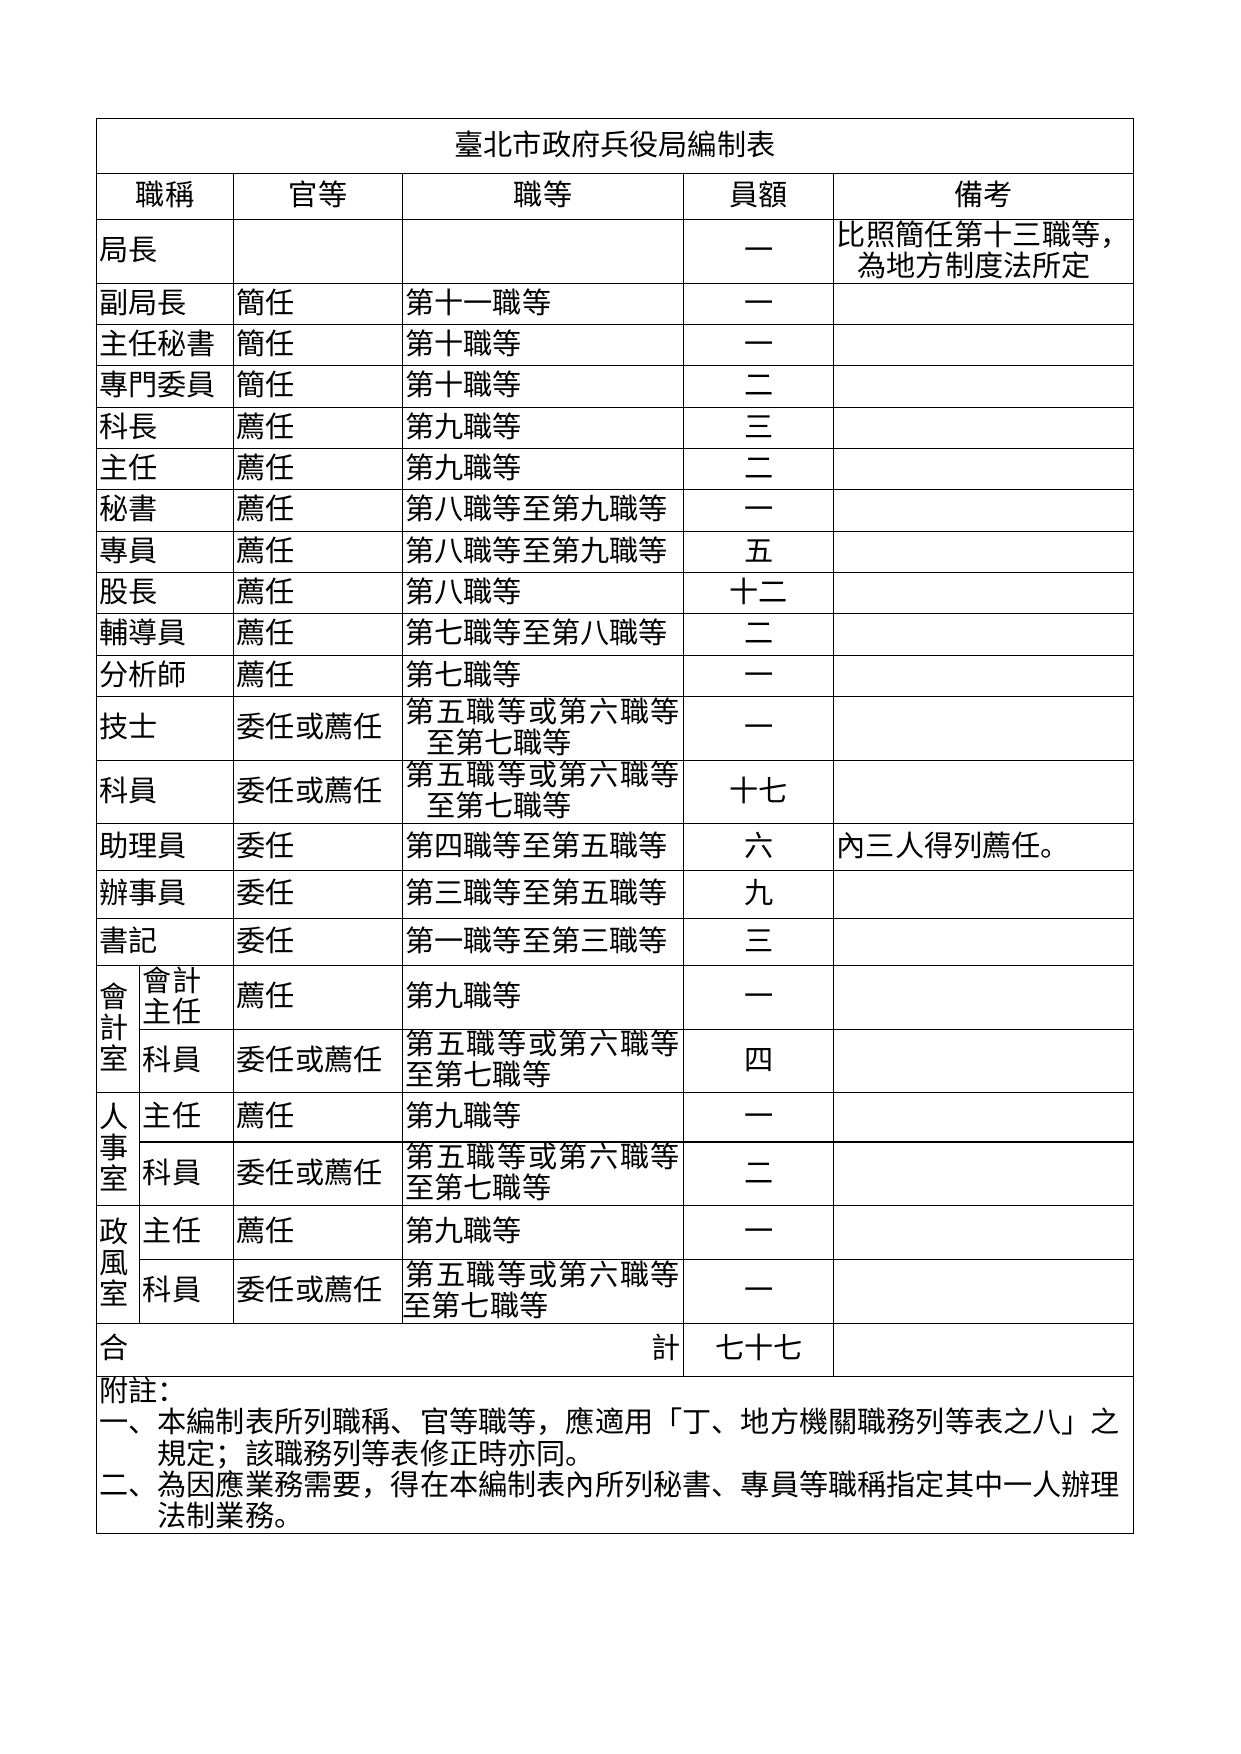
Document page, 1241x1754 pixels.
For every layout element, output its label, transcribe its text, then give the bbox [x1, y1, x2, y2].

table_cell 第九職等 [403, 1206, 683, 1259]
table_cell 一 [684, 1093, 833, 1141]
table_cell 科長 [97, 408, 233, 448]
table_cell [834, 532, 1133, 572]
table_cell [834, 490, 1133, 531]
table_cell 第九職等 [403, 449, 683, 489]
table_cell 一 [684, 490, 833, 531]
table_cell 附註： 一、本編制表所列職稱、官等職等，應適用「丁、地方機關職務列等表之八」之規定；該職務列等表修正時亦同。 二、為因應業務需要，得在本編制表內所列秘書、專員等職稱指定其中一人辦理法制業務。 [97, 1377, 1133, 1533]
table_cell 一 [684, 1260, 833, 1322]
table_cell 第五職等或第六職等至第七職等 [403, 761, 683, 823]
table_cell 委任 [234, 871, 402, 918]
table_cell 比照簡任第十三職等，為地方制度法所定 [834, 220, 1133, 282]
table_header 臺北市政府兵役局編制表 [97, 119, 1133, 173]
table_cell 二 [684, 366, 833, 407]
table_cell [834, 1093, 1133, 1141]
table_cell 主任秘書 [97, 325, 233, 365]
table_cell 官等 [234, 174, 402, 219]
table_cell 政 風 室 [97, 1206, 139, 1322]
table_cell [834, 449, 1133, 489]
table_cell 第十職等 [403, 325, 683, 365]
table_cell [834, 1324, 1133, 1376]
table_cell 一 [684, 697, 833, 759]
table_cell 助理員 [97, 824, 233, 870]
table_cell 第八職等至第九職等 [403, 532, 683, 572]
table_cell 委任或薦任 [234, 697, 402, 759]
table_cell 第四職等至第五職等 [403, 824, 683, 870]
table_cell 委任或薦任 [234, 1260, 402, 1322]
table_cell [834, 697, 1133, 759]
table_cell 二 [684, 449, 833, 489]
table_cell 薦任 [234, 1093, 402, 1141]
table_cell 辦事員 [97, 871, 233, 918]
table_cell 職等 [403, 174, 683, 219]
table_cell 二 [684, 614, 833, 655]
table_cell 副局長 [97, 284, 233, 324]
table_cell 第九職等 [403, 408, 683, 448]
table_cell 四 [684, 1030, 833, 1092]
table_cell 技士 [97, 697, 233, 759]
table_cell [403, 220, 683, 282]
table_cell [834, 656, 1133, 696]
table_cell 第三職等至第五職等 [403, 871, 683, 918]
table_cell [834, 366, 1133, 407]
table_cell [834, 408, 1133, 448]
table_cell 秘書 [97, 490, 233, 531]
table_cell 一 [684, 656, 833, 696]
table_cell 第五職等或第六職等至第七職等 [403, 1030, 683, 1092]
table_cell 一 [684, 284, 833, 324]
table_cell 委任 [234, 919, 402, 965]
table_cell 第十一職等 [403, 284, 683, 324]
table_cell [834, 284, 1133, 324]
table_cell [834, 325, 1133, 365]
table_cell 一 [684, 220, 833, 282]
table_cell 委任或薦任 [234, 761, 402, 823]
table_cell 股長 [97, 573, 233, 613]
table_cell 書記 [97, 919, 233, 965]
table_cell 科員 [140, 1143, 233, 1205]
table_cell 第五職等或第六職等至第七職等 [403, 1260, 683, 1322]
table_cell 第十職等 [403, 366, 683, 407]
table_cell 薦任 [234, 573, 402, 613]
table_cell 內三人得列薦任。 [834, 824, 1133, 870]
table_cell 科員 [140, 1030, 233, 1092]
table_cell 一 [684, 966, 833, 1028]
table_cell 三 [684, 408, 833, 448]
table_cell 九 [684, 871, 833, 918]
table_cell 輔導員 [97, 614, 233, 655]
table_cell 薦任 [234, 490, 402, 531]
table_cell 科員 [97, 761, 233, 823]
table_cell 委任或薦任 [234, 1030, 402, 1092]
table_cell 科員 [140, 1260, 233, 1322]
table_cell 第九職等 [403, 1093, 683, 1141]
table_cell 薦任 [234, 532, 402, 572]
table_cell 第八職等 [403, 573, 683, 613]
table_cell 薦任 [234, 966, 402, 1028]
table_cell 分析師 [97, 656, 233, 696]
table_cell 員額 [684, 174, 833, 219]
table_cell 第五職等或第六職等至第七職等 [403, 697, 683, 759]
table_cell 委任或薦任 [234, 1143, 402, 1205]
table_cell 第五職等或第六職等至第七職等 [403, 1143, 683, 1205]
table_cell [234, 220, 402, 282]
table_cell [834, 871, 1133, 918]
table_cell 局長 [97, 220, 233, 282]
table_cell 人 事 室 [97, 1093, 139, 1205]
table_cell 第七職等至第八職等 [403, 614, 683, 655]
table_cell 第七職等 [403, 656, 683, 696]
table_cell 第八職等至第九職等 [403, 490, 683, 531]
table_cell 職稱 [97, 174, 233, 219]
table_cell 五 [684, 532, 833, 572]
table_cell [834, 919, 1133, 965]
table_cell 會 計 室 [97, 966, 139, 1092]
table_cell 主任 [140, 1093, 233, 1141]
table_cell 主任 [140, 1206, 233, 1259]
table_cell 簡任 [234, 366, 402, 407]
table_cell [834, 761, 1133, 823]
table_cell [834, 1143, 1133, 1205]
table_cell 薦任 [234, 449, 402, 489]
table_cell [834, 966, 1133, 1028]
table_cell 備考 [834, 174, 1133, 219]
table_cell 簡任 [234, 284, 402, 324]
table_cell 十二 [684, 573, 833, 613]
table_cell [834, 1260, 1133, 1322]
table_cell [834, 573, 1133, 613]
table_cell 一 [684, 325, 833, 365]
table_cell 主任 [97, 449, 233, 489]
table_cell 專員 [97, 532, 233, 572]
table_cell [834, 1206, 1133, 1259]
table_cell 薦任 [234, 656, 402, 696]
table_cell 薦任 [234, 408, 402, 448]
table_cell [834, 614, 1133, 655]
table_cell 會計 主任 [140, 966, 233, 1028]
table_cell 合計 [97, 1324, 683, 1376]
table_cell 十七 [684, 761, 833, 823]
table_cell 二 [684, 1143, 833, 1205]
table_cell 簡任 [234, 325, 402, 365]
table_cell 七十七 [684, 1324, 833, 1376]
table_cell 薦任 [234, 1206, 402, 1259]
table_cell 第九職等 [403, 966, 683, 1028]
table_cell 六 [684, 824, 833, 870]
table_cell 三 [684, 919, 833, 965]
table_cell [834, 1030, 1133, 1092]
table_cell 委任 [234, 824, 402, 870]
table_cell 一 [684, 1206, 833, 1259]
table_cell 薦任 [234, 614, 402, 655]
table_cell 專門委員 [97, 366, 233, 407]
table_cell 第一職等至第三職等 [403, 919, 683, 965]
